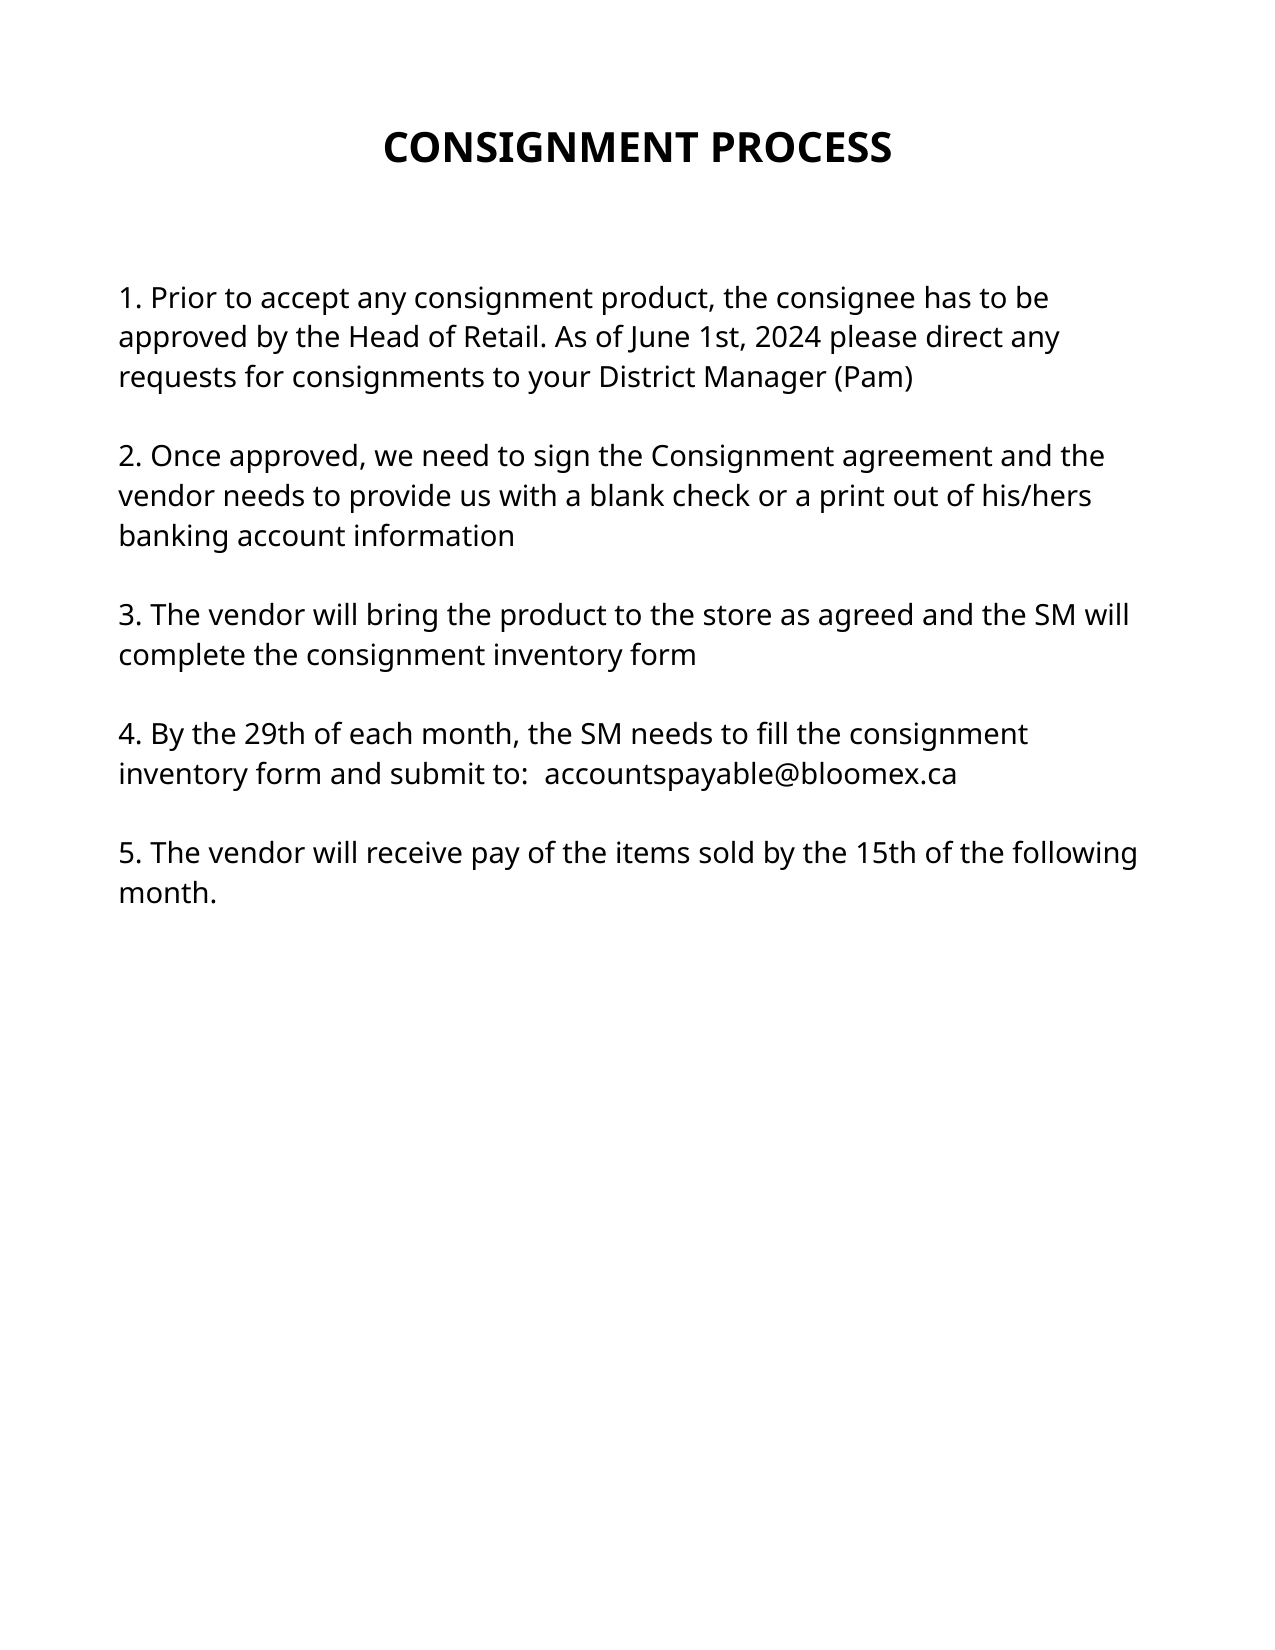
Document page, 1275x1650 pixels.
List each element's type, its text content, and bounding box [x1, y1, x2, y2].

text 1. Prior to accept any consignment product, the consignee has to be approved by the Head of Retail. As of June 1st, 2024 please direct any requests for consignments to your District Manager (Pam) 2. Once approved, we need to sign the Consignment agreement and the vendor needs to provide us with a blank check or a print out of his/hers banking account information 3. The vendor will bring the product to the store as agreed and the SM will complete the consignment inventory form 4. By the 29th of each month, the SM needs to fill the consignment inventory form and submit to: accountspayable@bloomex.ca 5. The vendor will receive pay of the items sold by the 15th of the following month. [118, 226, 1157, 912]
text CONSIGNMENT PROCESS [118, 118, 1157, 175]
